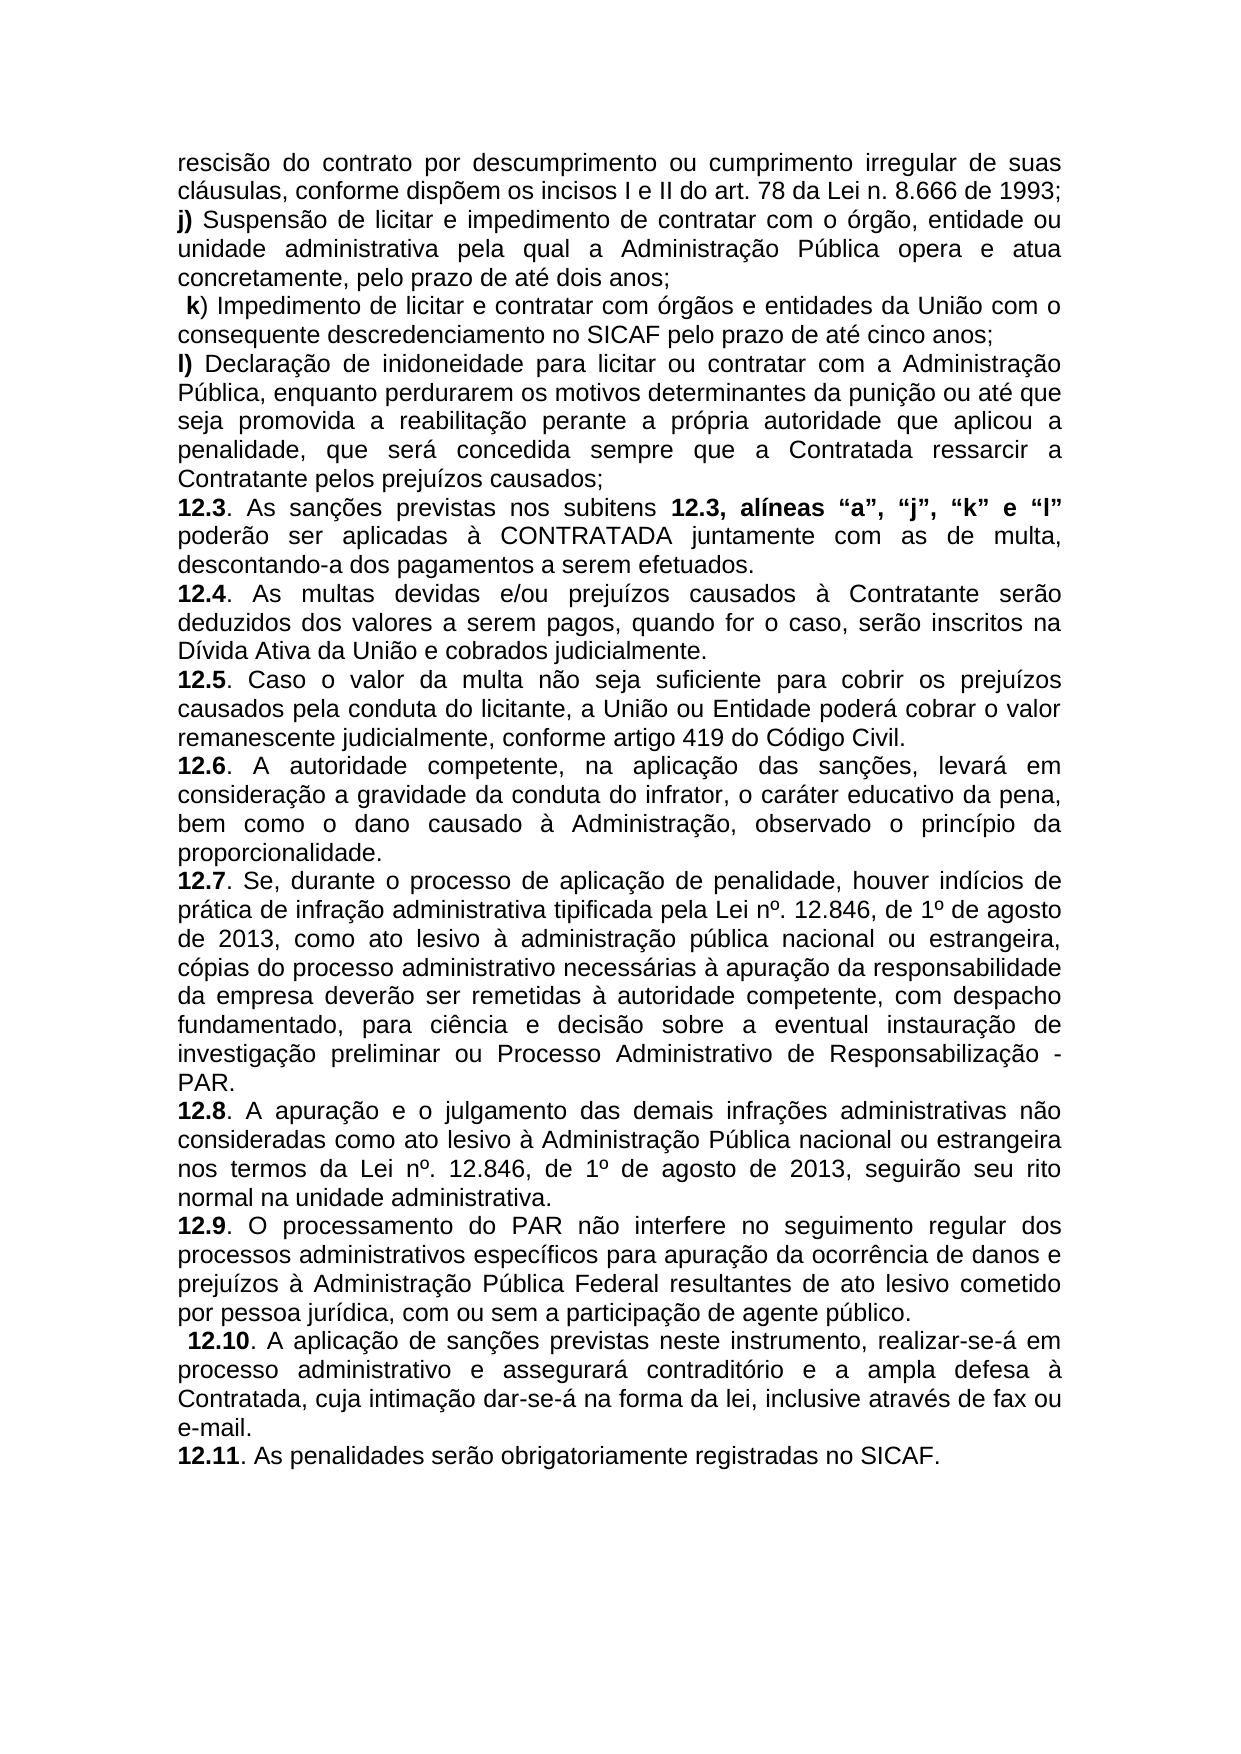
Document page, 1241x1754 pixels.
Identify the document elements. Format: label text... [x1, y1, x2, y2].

text rescisão do contrato por descumprimento ou cumprimento irregular de suas cláusulas, conforme dispõem os incisos I e II do art. 78 da Lei n. 8.666 de 1993; [177, 148, 1063, 205]
text 12.6. A autoridade competente, na aplicação das sanções, levará em consideração a gravidade da conduta do infrator, o caráter educativo da pena, bem como o dano causado à Administração, observado o princípio da proporcionalidade. [177, 751, 1063, 866]
text 12.7. Se, durante o processo de aplicação de penalidade, houver indícios de prática de infração administrativa tipificada pela Lei nº. 12.846, de 1º de agosto de 2013, como ato lesivo à administração pública nacional ou estrangeira, cópias do processo administrativo necessárias à apuração da responsabilidade da empresa deverão ser remetidas à autoridade competente, com despacho fundamentado, para ciência e decisão sobre a eventual instauração de investigação preliminar ou Processo Administrativo de Responsabilização - PAR. [177, 866, 1063, 1096]
text 12.10. A aplicação de sanções previstas neste instrumento, realizar-se-á em processo administrativo e assegurará contraditório e a ampla defesa à Contratada, cuja intimação dar-se-á na forma da lei, inclusive através de fax ou e-mail. [177, 1326, 1063, 1441]
text l) Declaração de inidoneidade para licitar ou contratar com a Administração Pública, enquanto perdurarem os motivos determinantes da punição ou até que seja promovida a reabilitação perante a própria autoridade que aplicou a penalidade, que será concedida sempre que a Contratada ressarcir a Contratante pelos prejuízos causados; [177, 349, 1063, 493]
text 12.8. A apuração e o julgamento das demais infrações administrativas não consideradas como ato lesivo à Administração Pública nacional ou estrangeira nos termos da Lei nº. 12.846, de 1º de agosto de 2013, seguirão seu rito normal na unidade administrativa. [177, 1096, 1063, 1211]
text k) Impedimento de licitar e contratar com órgãos e entidades da União com o consequente descredenciamento no SICAF pelo prazo de até cinco anos; [177, 291, 1063, 349]
text j) Suspensão de licitar e impedimento de contratar com o órgão, entidade ou unidade administrativa pela qual a Administração Pública opera e atua concretamente, pelo prazo de até dois anos; [177, 205, 1063, 291]
text 12.11. As penalidades serão obrigatoriamente registradas no SICAF. [177, 1441, 1063, 1470]
text 12.5. Caso o valor da multa não seja suficiente para cobrir os prejuízos causados pela conduta do licitante, a União ou Entidade poderá cobrar o valor remanescente judicialmente, conforme artigo 419 do Código Civil. [177, 665, 1063, 751]
text 12.9. O processamento do PAR não interfere no seguimento regular dos processos administrativos específicos para apuração da ocorrência de danos e prejuízos à Administração Pública Federal resultantes de ato lesivo cometido por pessoa jurídica, com ou sem a participação de agente público. [177, 1211, 1063, 1326]
text 12.4. As multas devidas e/ou prejuízos causados à Contratante serão deduzidos dos valores a serem pagos, quando for o caso, serão inscritos na Dívida Ativa da União e cobrados judicialmente. [177, 579, 1063, 665]
text 12.3. As sanções previstas nos subitens 12.3, alíneas “a”, “j”, “k” e “l” poderão ser aplicadas à CONTRATADA juntamente com as de multa, descontando-a dos pagamentos a serem efetuados. [177, 493, 1063, 579]
